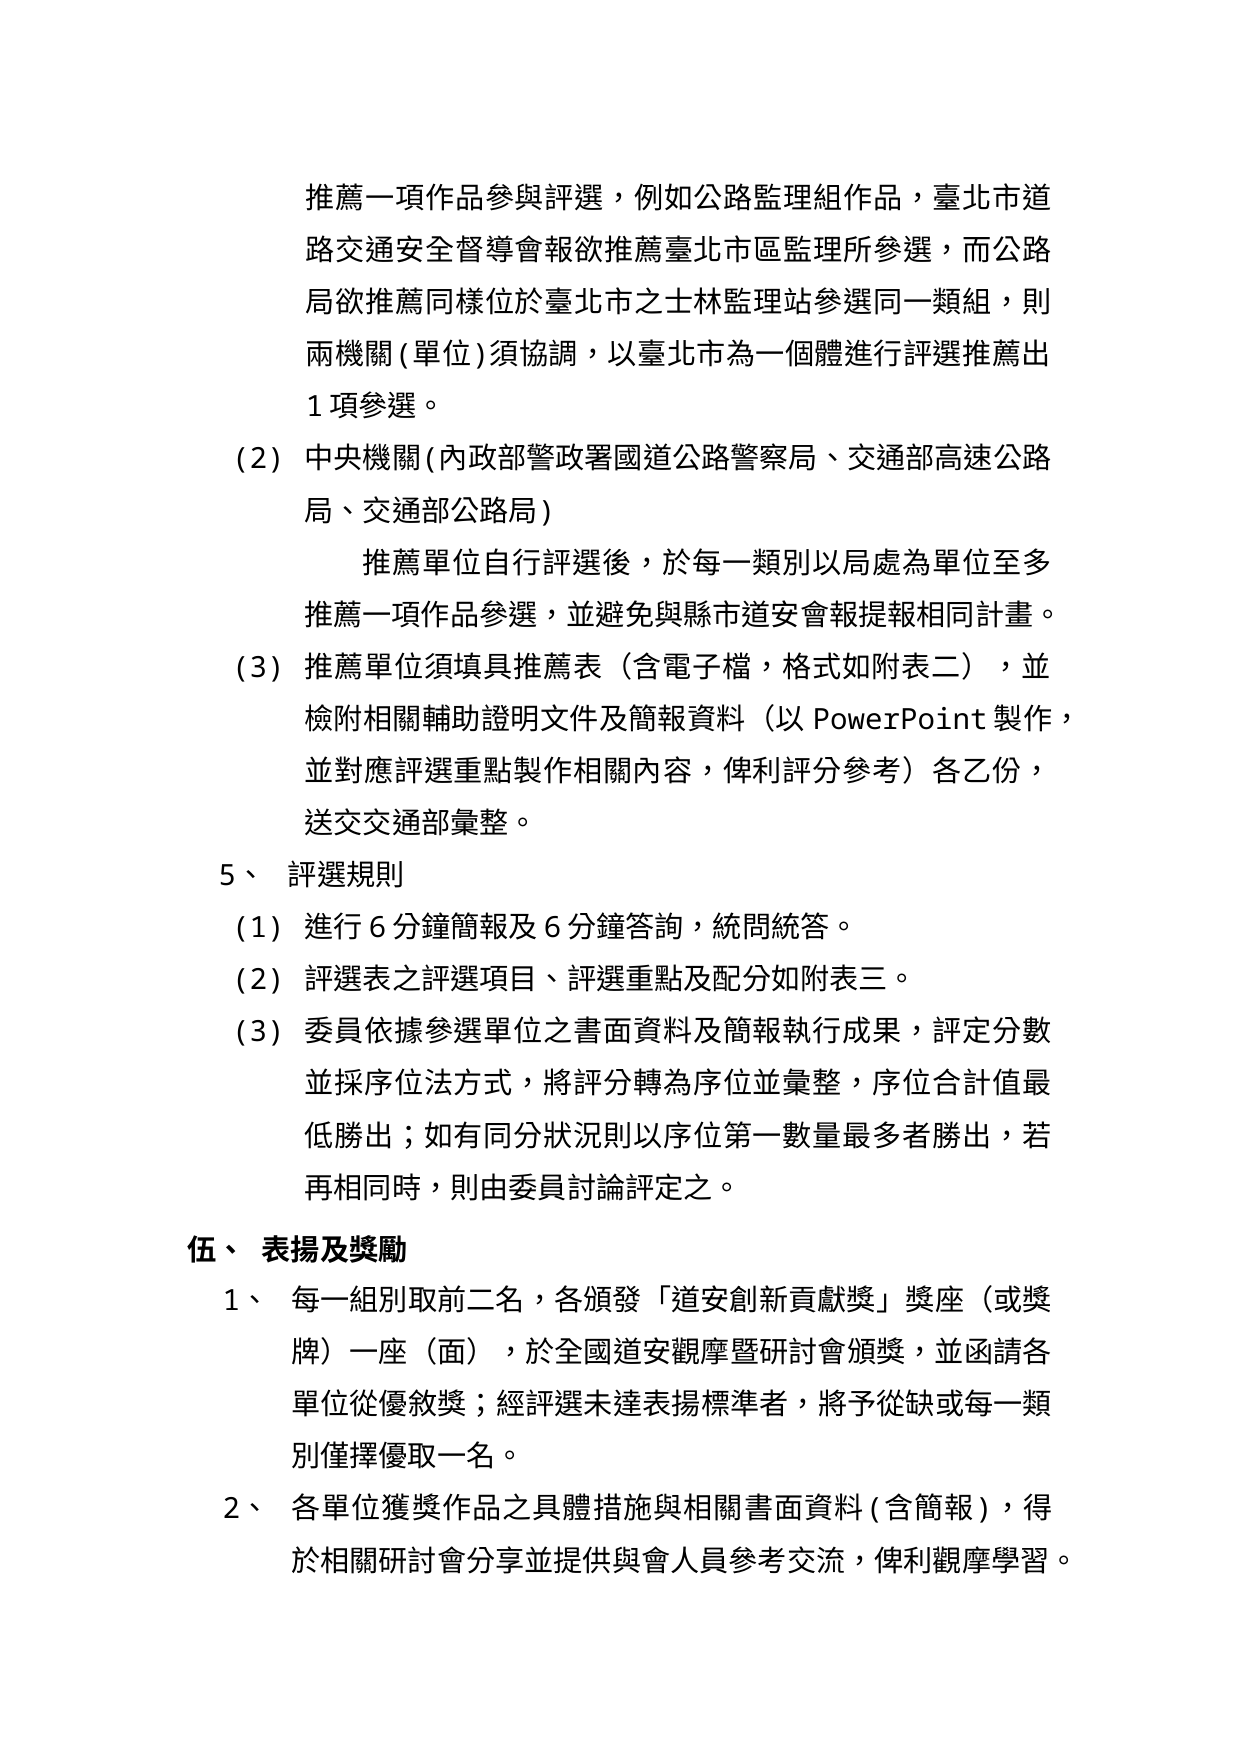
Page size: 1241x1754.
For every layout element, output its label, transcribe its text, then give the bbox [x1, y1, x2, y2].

list 推薦單位須填具推薦表（含電子檔，格式如附表二），並檢附相關輔助證明文件及簡報資料（以PowerPoint製作，並對應評選重點製作相關內容，俾利評分參考）各乙份，送交交通部彙整。 [232, 636, 1053, 844]
list 各單位獲獎作品之具體措施與相關書面資料(含簡報)，得於相關研討會分享並提供與會人員參考交流，俾利觀摩學習。 [222, 1477, 1053, 1581]
list 每一組別取前二名，各頒發「道安創新貢獻獎」獎座（或獎牌）一座（面），於全國道安觀摩暨研討會頒獎，並函請各單位從優敘獎；經評選未達表揚標準者，將予從缺或每一類別僅擇優取一名。 [222, 1269, 1053, 1477]
list 委員依據參選單位之書面資料及簡報執行成果，評定分數，並採序位法方式，將評分轉為序位並彙整，序位合計值最低勝出；如有同分狀況則以序位第一數量最多者勝出，若再相同時，則由委員討論評定之。 [232, 1000, 1053, 1208]
list 中央機關(內政部警政署國道公路警察局、交通部高速公路局、交通部公路局) [232, 427, 1053, 531]
text 推薦單位自行評選後，於每一類別以局處為單位至多推薦一項作品參選，並避免與縣市道安會報提報相同計畫。 [304, 531, 1053, 636]
list 評選規則 [218, 844, 1053, 896]
list 進行6分鐘簡報及6分鐘答詢，統問統答。 [232, 896, 1053, 948]
text 推薦一項作品參與評選，例如公路監理組作品，臺北市道路交通安全督導會報欲推薦臺北市區監理所參選，而公路局欲推薦同樣位於臺北市之士林監理站參選同一類組，則兩機關(單位)須協調，以臺北市為一個體進行評選推薦出1項參選。 [306, 167, 1053, 427]
list 表揚及獎勵 [187, 1227, 1053, 1269]
list 評選表之評選項目、評選重點及配分如附表三。 [232, 948, 1053, 1000]
